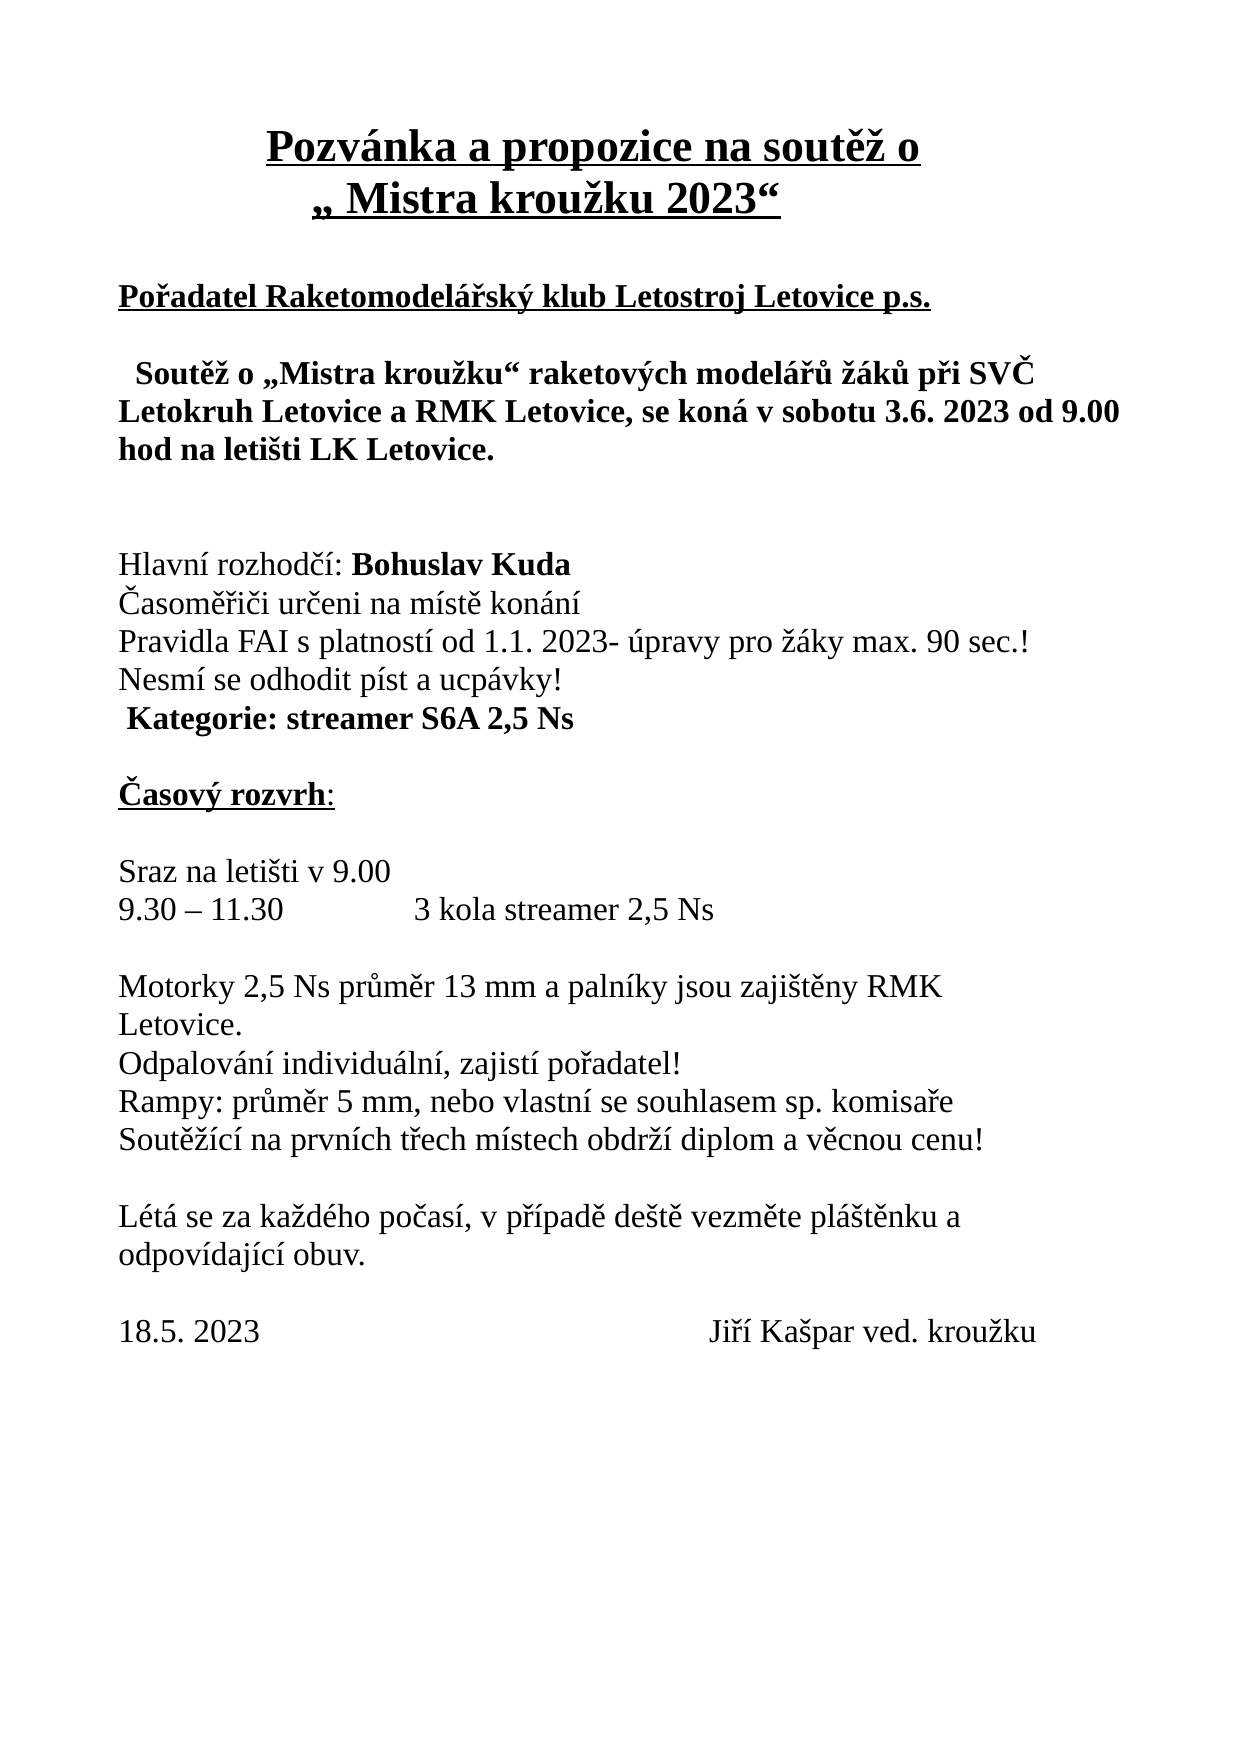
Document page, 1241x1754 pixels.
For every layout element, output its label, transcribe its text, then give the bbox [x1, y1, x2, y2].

text Kategorie: streamer S6A 2,5 Ns [118, 698, 1122, 736]
text Nesmí se odhodit píst a ucpávky! [118, 659, 1122, 698]
text Časový rozvrh: [118, 774, 1122, 813]
text Létá se za každého počasí, v případě deště vezměte pláštěnku a odpovídající obuv. [118, 1196, 1122, 1273]
text Časoměřiči určeni na místě konání [118, 583, 1122, 621]
text 18.5. 2023 Jiří Kašpar ved. kroužku [118, 1311, 1122, 1349]
text Sraz na letišti v 9.00 [118, 851, 1122, 889]
text Pozvánka a propozice na soutěž o „ Mistra kroužku 2023“ [118, 118, 1122, 223]
text Hlavní rozhodčí: Bohuslav Kuda [118, 544, 1122, 583]
text Pořadatel Raketomodelářský klub Letostroj Letovice p.s. [118, 276, 1122, 314]
text Soutěž o „Mistra kroužku“ raketových modelářů žáků při SVČ Letokruh Letovice a RMK Letovice, se koná v sobotu 3.6. 2023 od 9.00 hod na letišti LK Letovice. [118, 353, 1122, 468]
text Odpalování individuální, zajistí pořadatel! [118, 1043, 1122, 1081]
text Soutěžící na prvních třech místech obdrží diplom a věcnou cenu! [118, 1119, 1122, 1158]
text Rampy: průměr 5 mm, nebo vlastní se souhlasem sp. komisaře [118, 1081, 1122, 1119]
text Pravidla FAI s platností od 1.1. 2023- úpravy pro žáky max. 90 sec.! [118, 621, 1122, 659]
text Motorky 2,5 Ns průměr 13 mm a palníky jsou zajištěny RMK [118, 966, 1122, 1004]
text Letovice. [118, 1004, 1122, 1043]
text 9.30 – 11.30 3 kola streamer 2,5 Ns [118, 889, 1122, 928]
